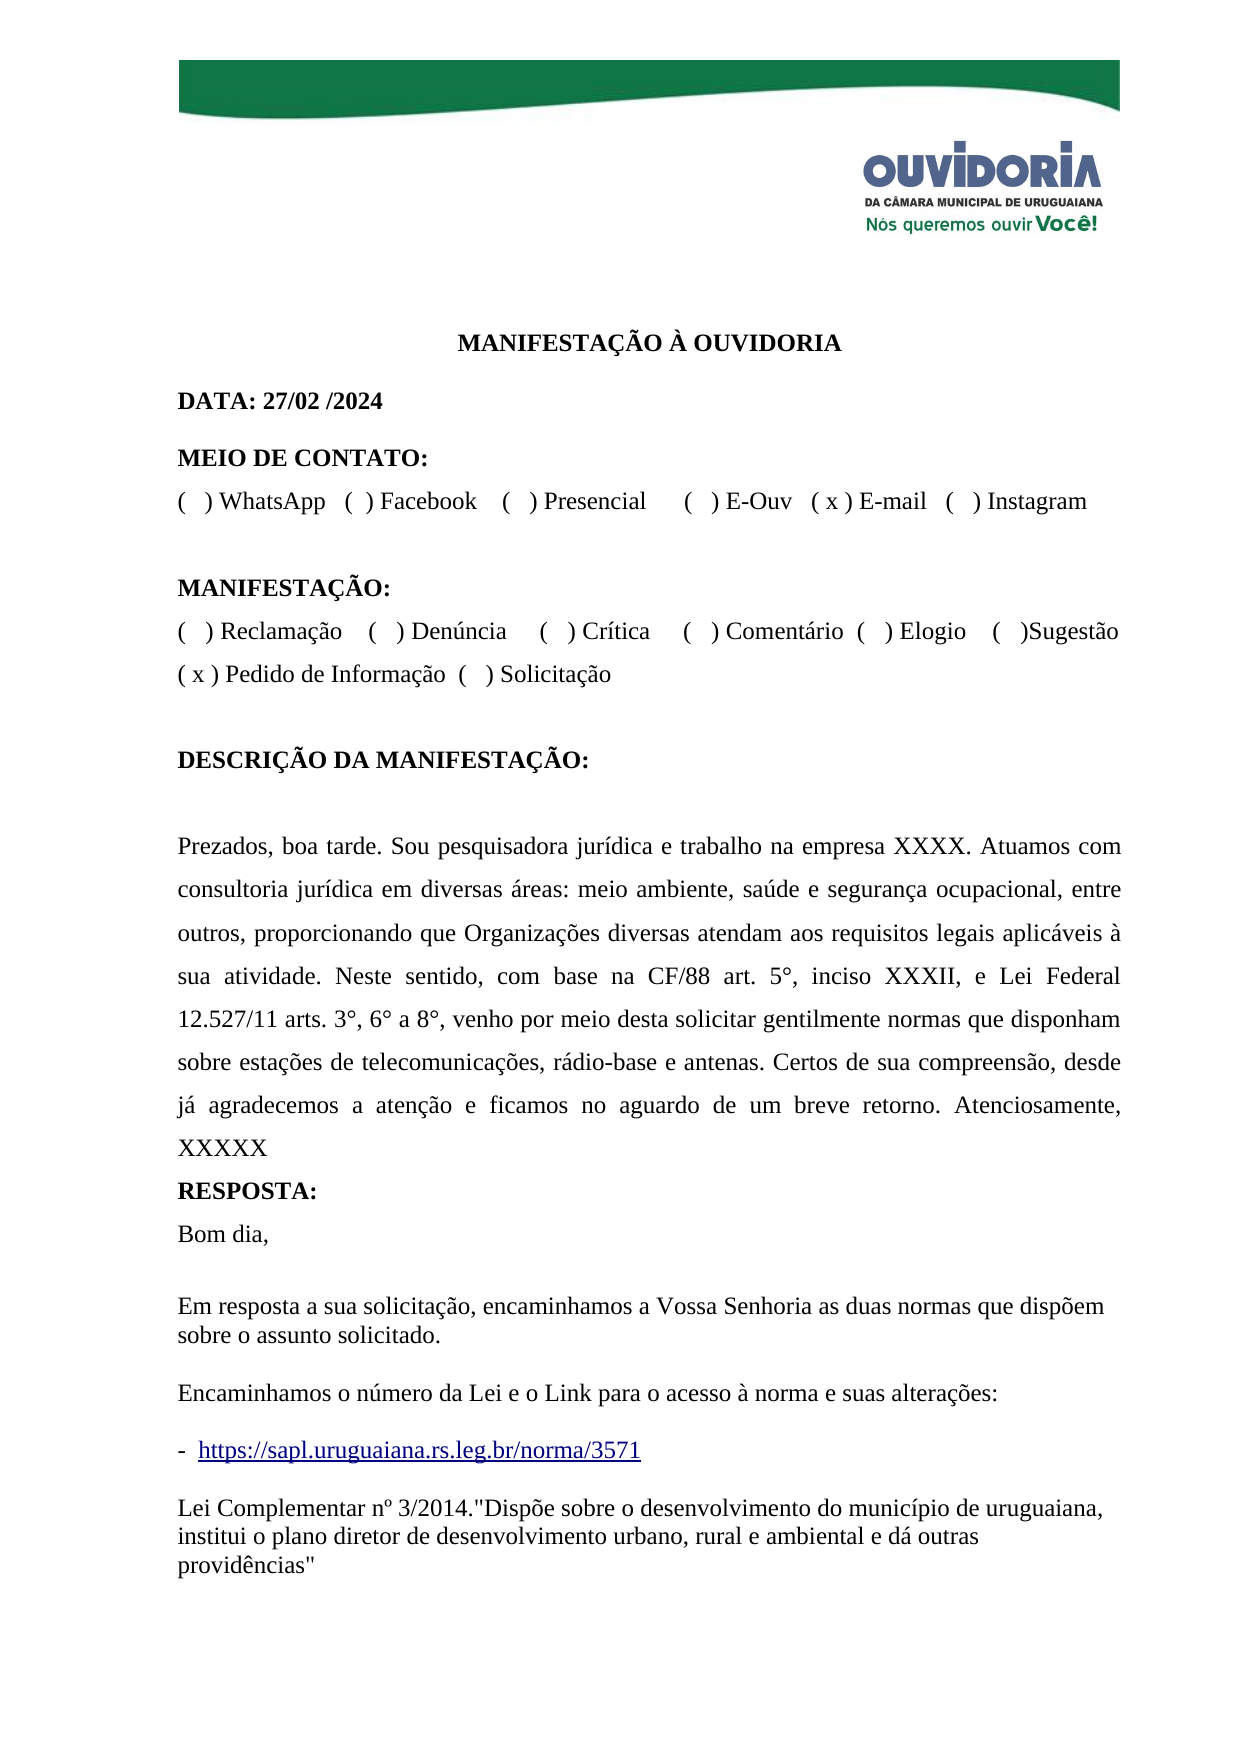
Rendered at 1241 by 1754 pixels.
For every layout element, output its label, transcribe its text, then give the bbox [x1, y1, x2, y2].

text Em resposta a sua solicitação, encaminhamos a Vossa Senhoria as duas normas que dispõem sobre o assunto solicitado. [177, 1291, 1122, 1349]
list Prezados, boa tarde. Sou pesquisadora jurídica e trabalho na empresa XXXX. Atuamos com consultoria jurídica em diversas áreas: meio ambiente, saúde e segurança ocupacional, entre outros, proporcionando que Organizações diversas atendam aos requisitos legais aplicáveis à sua atividade. Neste sentido, com base na CF/88 art. 5°, inciso XXXII, e Lei Federal 12.527/11 arts. 3°, 6° a 8°, venho por meio desta solicitar gentilmente normas que disponham sobre estações de telecomunicações, rádio-base e antenas. Certos de sua compreensão, desde já agradecemos a atenção e ficamos no aguardo de um breve retorno. Atenciosamente, XXXXX [177, 831, 1122, 1162]
text MANIFESTAÇÃO À OUVIDORIA [177, 328, 1122, 357]
list RESPOSTA: [177, 1176, 1122, 1205]
text ( ) Reclamação ( ) Denúncia ( ) Crítica ( ) Comentário ( ) Elogio ( )Sugestão ( x ) Pedido de Informação ( ) Solicitação [177, 616, 1122, 688]
text ( ) WhatsApp ( ) Facebook ( ) Presencial ( ) E-Ouv ( x ) E-mail ( ) Instagram [177, 486, 1122, 515]
text DESCRIÇÃO DA MANIFESTAÇÃO: [177, 745, 1122, 774]
text Encaminhamos o número da Lei e o Link para o acesso à norma e suas alterações: [177, 1378, 1122, 1406]
text MEIO DE CONTATO: [177, 443, 1122, 472]
picture [856, 139, 1117, 235]
picture [180, 60, 1120, 126]
text DATA: 27/02 /2024 [177, 386, 1122, 414]
text - https://sapl.uruguaiana.rs.leg.br/norma/3571 [177, 1435, 1122, 1464]
text Bom dia, [177, 1219, 1122, 1248]
text Lei Complementar nº 3/2014."Dispõe sobre o desenvolvimento do município de uruguaiana, institui o plano diretor de desenvolvimento urbano, rural e ambiental e dá outras providências" [177, 1493, 1122, 1579]
text MANIFESTAÇÃO: [177, 573, 1122, 601]
